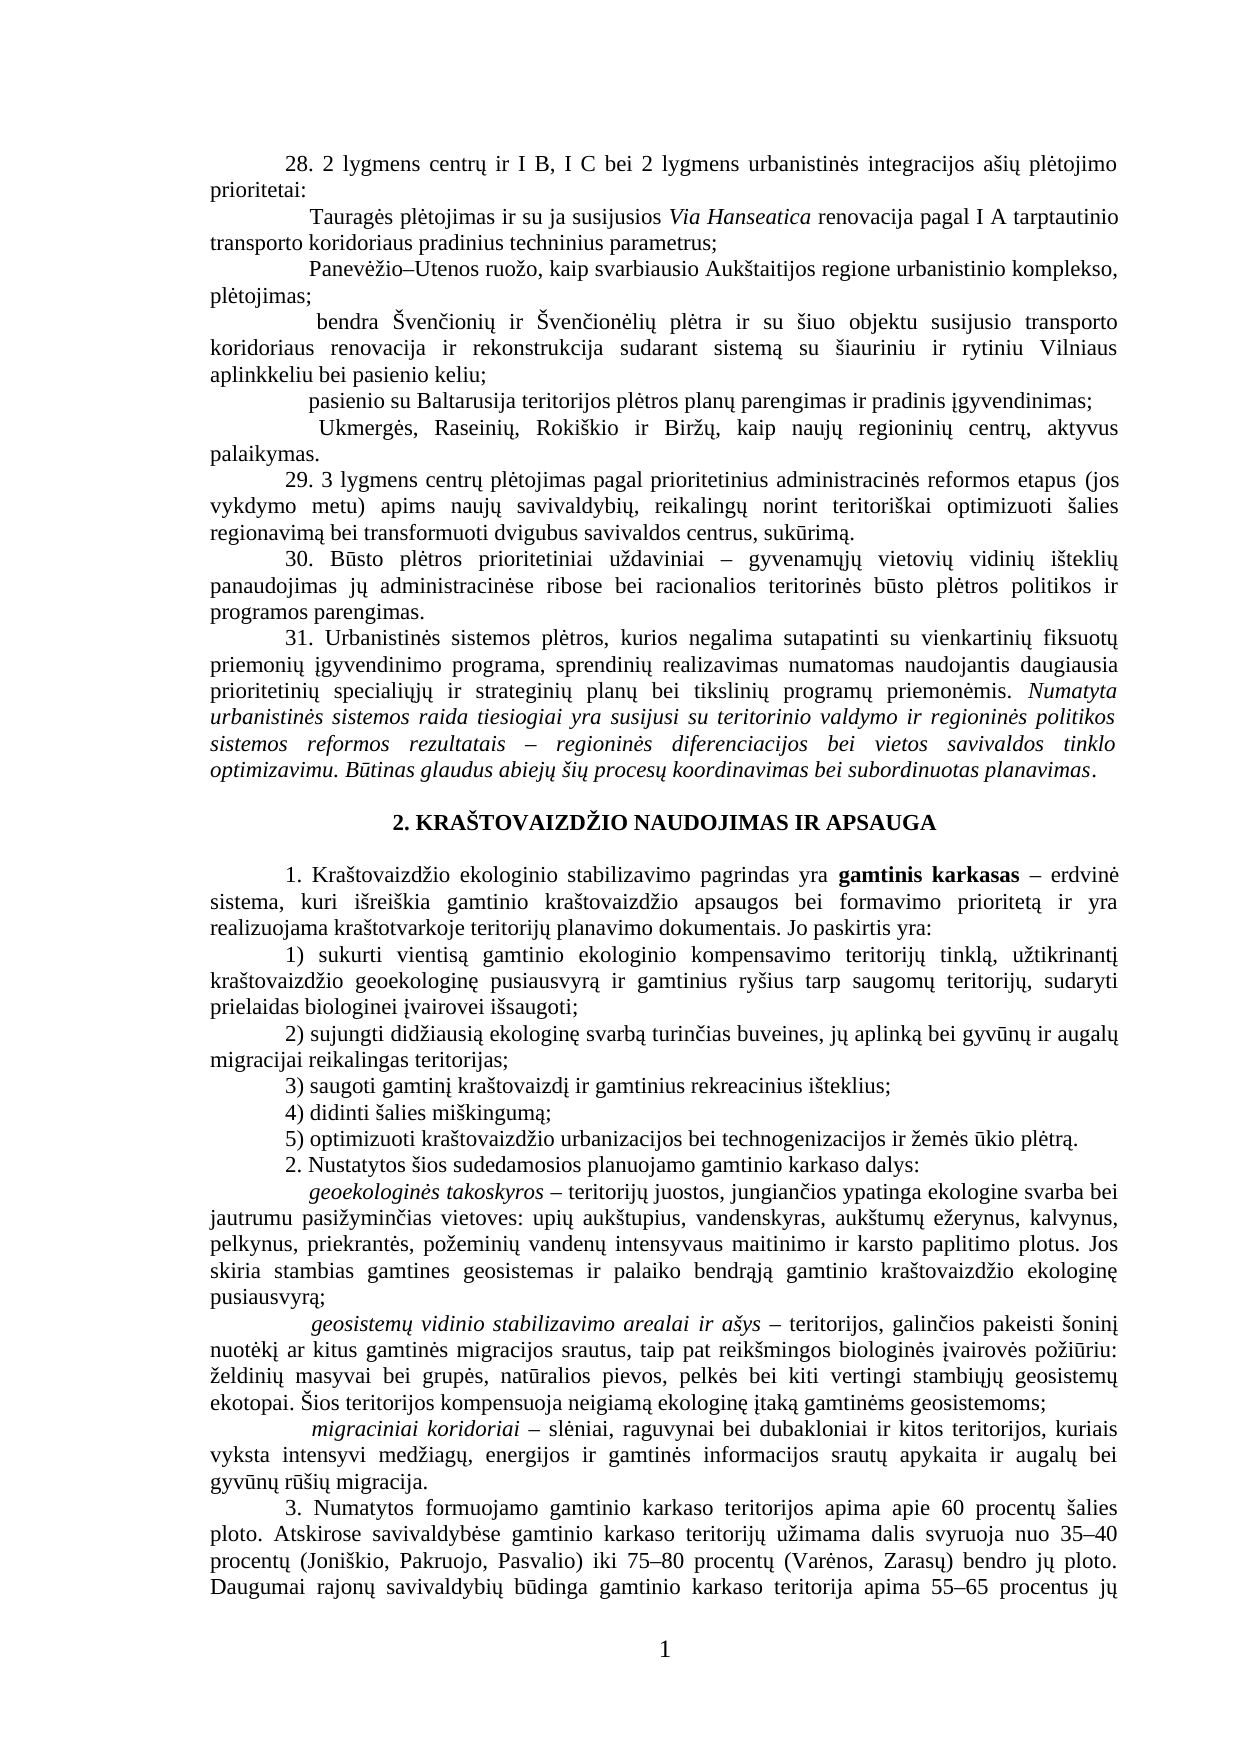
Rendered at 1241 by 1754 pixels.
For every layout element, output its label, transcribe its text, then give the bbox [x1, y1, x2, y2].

text 1. Kraštovaizdžio ekologinio stabilizavimo pagrindas yra gamtinis karkasas – erdvinė sistema, kuri išreiškia gamtinio kraštovaizdžio apsaugos bei formavimo prioritetą ir yra realizuojama kraštotvarkoje teritorijų planavimo dokumentais. Jo paskirtis yra: [210, 862, 1119, 941]
text  Tauragės plėtojimas ir su ja susijusios Via Hanseatica renovacija pagal I A tarptautinio transporto koridoriaus pradinius techninius parametrus; [210, 203, 1119, 255]
text 31. Urbanistinės sistemos plėtros, kurios negalima sutapatinti su vienkartinių fiksuotų priemonių įgyvendinimo programa, sprendinių realizavimas numatomas naudojantis daugiausia prioritetinių specialiųjų ir strateginių planų bei tikslinių programų priemonėmis. Numatyta urbanistinės sistemos raida tiesiogiai yra susijusi su teritorinio valdymo ir regioninės politikos sistemos reformos rezultatais – regioninės diferenciacijos bei vietos savivaldos tinklo optimizavimu. Būtinas glaudus abiejų šių procesų koordinavimas bei subordinuotas planavimas. [210, 624, 1119, 782]
text 3. Numatytos formuojamo gamtinio karkaso teritorijos apima apie 60 procentų šalies ploto. Atskirose savivaldybėse gamtinio karkaso teritorijų užimama dalis svyruoja nuo 35–40 procentų (Joniškio, Pakruojo, Pasvalio) iki 75–80 procentų (Varėnos, Zarasų) bendro jų ploto. Daugumai rajonų savivaldybių būdinga gamtinio karkaso teritorija apima 55–65 procentus jų [210, 1494, 1119, 1599]
text 1) sukurti vientisą gamtinio ekologinio kompensavimo teritorijų tinklą, užtikrinantį kraštovaizdžio geoekologinę pusiausvyrą ir gamtinius ryšius tarp saugomų teritorijų, sudaryti prielaidas biologinei įvairovei išsaugoti; [210, 941, 1119, 1020]
text 3) saugoti gamtinį kraštovaizdį ir gamtinius rekreacinius išteklius; [210, 1072, 1119, 1099]
text 29. 3 lygmens centrų plėtojimas pagal prioritetinius administracinės reformos etapus (jos vykdymo metu) apims naujų savivaldybių, reikalingų norint teritoriškai optimizuoti šalies regionavimą bei transformuoti dvigubus savivaldos centrus, sukūrimą. [210, 466, 1119, 545]
text 5) optimizuoti kraštovaizdžio urbanizacijos bei technogenizacijos ir žemės ūkio plėtrą. [210, 1125, 1119, 1151]
text 4) didinti šalies miškingumą; [210, 1099, 1119, 1125]
text  geosistemų vidinio stabilizavimo arealai ir ašys – teritorijos, galinčios pakeisti šoninį nuotėkį ar kitus gamtinės migracijos srautus, taip pat reikšmingos biologinės įvairovės požiūriu: želdinių masyvai bei grupės, natūralios pievos, pelkės bei kiti vertingi stambiųjų geosistemų ekotopai. Šios teritorijos kompensuoja neigiamą ekologinę įtaką gamtinėms geosistemoms; [210, 1309, 1119, 1415]
text  Ukmergės, Raseinių, Rokiškio ir Biržų, kaip naujų regioninių centrų, aktyvus palaikymas. [210, 413, 1119, 466]
text  bendra Švenčionių ir Švenčionėlių plėtra ir su šiuo objektu susijusio transporto koridoriaus renovacija ir rekonstrukcija sudarant sistemą su šiauriniu ir rytiniu Vilniaus aplinkkeliu bei pasienio keliu; [210, 308, 1119, 387]
text 2. Nustatytos šios sudedamosios planuojamo gamtinio karkaso dalys: [210, 1151, 1119, 1178]
text 2) sujungti didžiausią ekologinę svarbą turinčias buveines, jų aplinką bei gyvūnų ir augalų migracijai reikalingas teritorijas; [210, 1020, 1119, 1072]
text 2. KRAŠTOVAIZDŽIO NAUDOJIMAS IR APSAUGA [210, 809, 1119, 835]
text  migraciniai koridoriai – slėniai, raguvynai bei dubakloniai ir kitos teritorijos, kuriais vyksta intensyvi medžiagų, energijos ir gamtinės informacijos srautų apykaita ir augalų bei gyvūnų rūšių migracija. [210, 1415, 1119, 1494]
text  Panevėžio–Utenos ruožo, kaip svarbiausio Aukštaitijos regione urbanistinio komplekso, plėtojimas; [210, 255, 1119, 308]
text 28. 2 lygmens centrų ir I B, I C bei 2 lygmens urbanistinės integracijos ašių plėtojimo prioritetai: [210, 150, 1119, 203]
text 30. Būsto plėtros prioritetiniai uždaviniai – gyvenamųjų vietovių vidinių išteklių panaudojimas jų administracinėse ribose bei racionalios teritorinės būsto plėtros politikos ir programos parengimas. [210, 545, 1119, 624]
text  geoekologinės takoskyros – teritorijų juostos, jungiančios ypatinga ekologine svarba bei jautrumu pasižyminčias vietoves: upių aukštupius, vandenskyras, aukštumų ežerynus, kalvynus, pelkynus, priekrantės, požeminių vandenų intensyvaus maitinimo ir karsto paplitimo plotus. Jos skiria stambias gamtines geosistemas ir palaiko bendrąją gamtinio kraštovaizdžio ekologinę pusiausvyrą; [210, 1178, 1119, 1309]
text  pasienio su Baltarusija teritorijos plėtros planų parengimas ir pradinis įgyvendinimas; [210, 387, 1119, 413]
